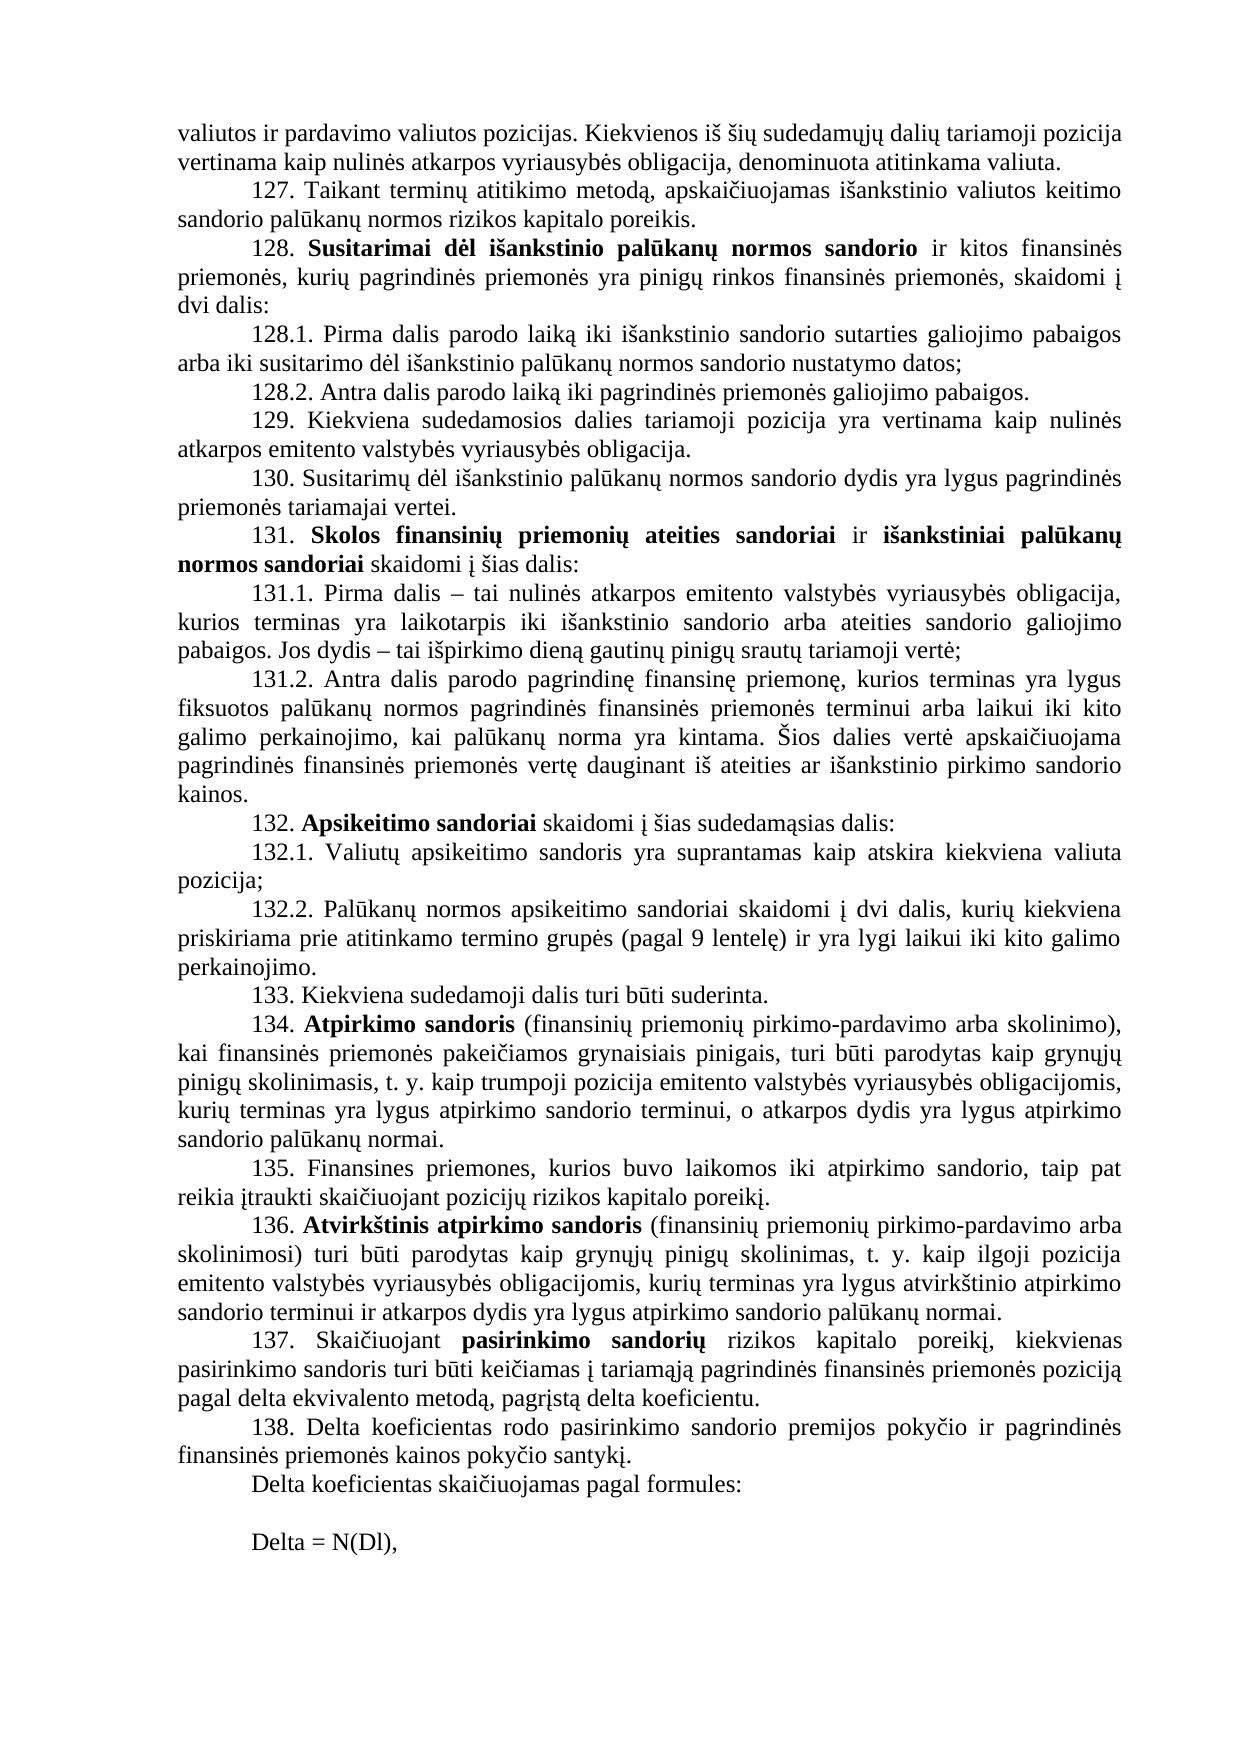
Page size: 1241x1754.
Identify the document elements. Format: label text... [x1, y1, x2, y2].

text 128.2. Antra dalis parodo laiką iki pagrindinės priemonės galiojimo pabaigos. [177, 377, 1122, 406]
text 134. Atpirkimo sandoris (finansinių priemonių pirkimo-pardavimo arba skolinimo), kai finansinės priemonės pakeičiamos grynaisiais pinigais, turi būti parodytas kaip grynųjų pinigų skolinimasis, t. y. kaip trumpoji pozicija emitento valstybės vyriausybės obligacijomis, kurių terminas yra lygus atpirkimo sandorio terminui, o atkarpos dydis yra lygus atpirkimo sandorio palūkanų normai. [177, 1009, 1122, 1153]
text 128.1. Pirma dalis parodo laiką iki išankstinio sandorio sutarties galiojimo pabaigos arba iki susitarimo dėl išankstinio palūkanų normos sandorio nustatymo datos; [177, 319, 1122, 377]
text 137. Skaičiuojant pasirinkimo sandorių rizikos kapitalo poreikį, kiekvienas pasirinkimo sandoris turi būti keičiamas į tariamąją pagrindinės finansinės priemonės poziciją pagal delta ekvivalento metodą, pagrįstą delta koeficientu. [177, 1326, 1122, 1412]
text 131.1. Pirma dalis – tai nulinės atkarpos emitento valstybės vyriausybės obligacija, kurios terminas yra laikotarpis iki išankstinio sandorio arba ateities sandorio galiojimo pabaigos. Jos dydis – tai išpirkimo dieną gautinų pinigų srautų tariamoji vertė; [177, 578, 1122, 664]
text 128. Susitarimai dėl išankstinio palūkanų normos sandorio ir kitos finansinės priemonės, kurių pagrindinės priemonės yra pinigų rinkos finansinės priemonės, skaidomi į dvi dalis: [177, 233, 1122, 319]
text valiutos ir pardavimo valiutos pozicijas. Kiekvienos iš šių sudedamųjų dalių tariamoji pozicija vertinama kaip nulinės atkarpos vyriausybės obligacija, denominuota atitinkama valiuta. [177, 118, 1122, 176]
text 127. Taikant terminų atitikimo metodą, apskaičiuojamas išankstinio valiutos keitimo sandorio palūkanų normos rizikos kapitalo poreikis. [177, 176, 1122, 233]
text 138. Delta koeficientas rodo pasirinkimo sandorio premijos pokyčio ir pagrindinės finansinės priemonės kainos pokyčio santykį. [177, 1412, 1122, 1469]
text 131. Skolos finansinių priemonių ateities sandoriai ir išankstiniai palūkanų normos sandoriai skaidomi į šias dalis: [177, 521, 1122, 578]
text 132. Apsikeitimo sandoriai skaidomi į šias sudedamąsias dalis: [177, 808, 1122, 837]
text 135. Finansines priemones, kurios buvo laikomos iki atpirkimo sandorio, taip pat reikia įtraukti skaičiuojant pozicijų rizikos kapitalo poreikį. [177, 1153, 1122, 1211]
text 131.2. Antra dalis parodo pagrindinę finansinę priemonę, kurios terminas yra lygus fiksuotos palūkanų normos pagrindinės finansinės priemonės terminui arba laikui iki kito galimo perkainojimo, kai palūkanų norma yra kintama. Šios dalies vertė apskaičiuojama pagrindinės finansinės priemonės vertę dauginant iš ateities ar išankstinio pirkimo sandorio kainos. [177, 664, 1122, 808]
text 130. Susitarimų dėl išankstinio palūkanų normos sandorio dydis yra lygus pagrindinės priemonės tariamajai vertei. [177, 463, 1122, 521]
text Delta koeficientas skaičiuojamas pagal formules: [177, 1469, 1122, 1498]
text 136. Atvirkštinis atpirkimo sandoris (finansinių priemonių pirkimo-pardavimo arba skolinimosi) turi būti parodytas kaip grynųjų pinigų skolinimas, t. y. kaip ilgoji pozicija emitento valstybės vyriausybės obligacijomis, kurių terminas yra lygus atvirkštinio atpirkimo sandorio terminui ir atkarpos dydis yra lygus atpirkimo sandorio palūkanų normai. [177, 1211, 1122, 1326]
text 132.1. Valiutų apsikeitimo sandoris yra suprantamas kaip atskira kiekviena valiuta pozicija; [177, 837, 1122, 894]
text 132.2. Palūkanų normos apsikeitimo sandoriai skaidomi į dvi dalis, kurių kiekviena priskiriama prie atitinkamo termino grupės (pagal 9 lentelę) ir yra lygi laikui iki kito galimo perkainojimo. [177, 894, 1122, 981]
text 133. Kiekviena sudedamoji dalis turi būti suderinta. [177, 981, 1122, 1009]
text 129. Kiekviena sudedamosios dalies tariamoji pozicija yra vertinama kaip nulinės atkarpos emitento valstybės vyriausybės obligacija. [177, 406, 1122, 463]
text Delta = N(Dl), [177, 1527, 1122, 1556]
